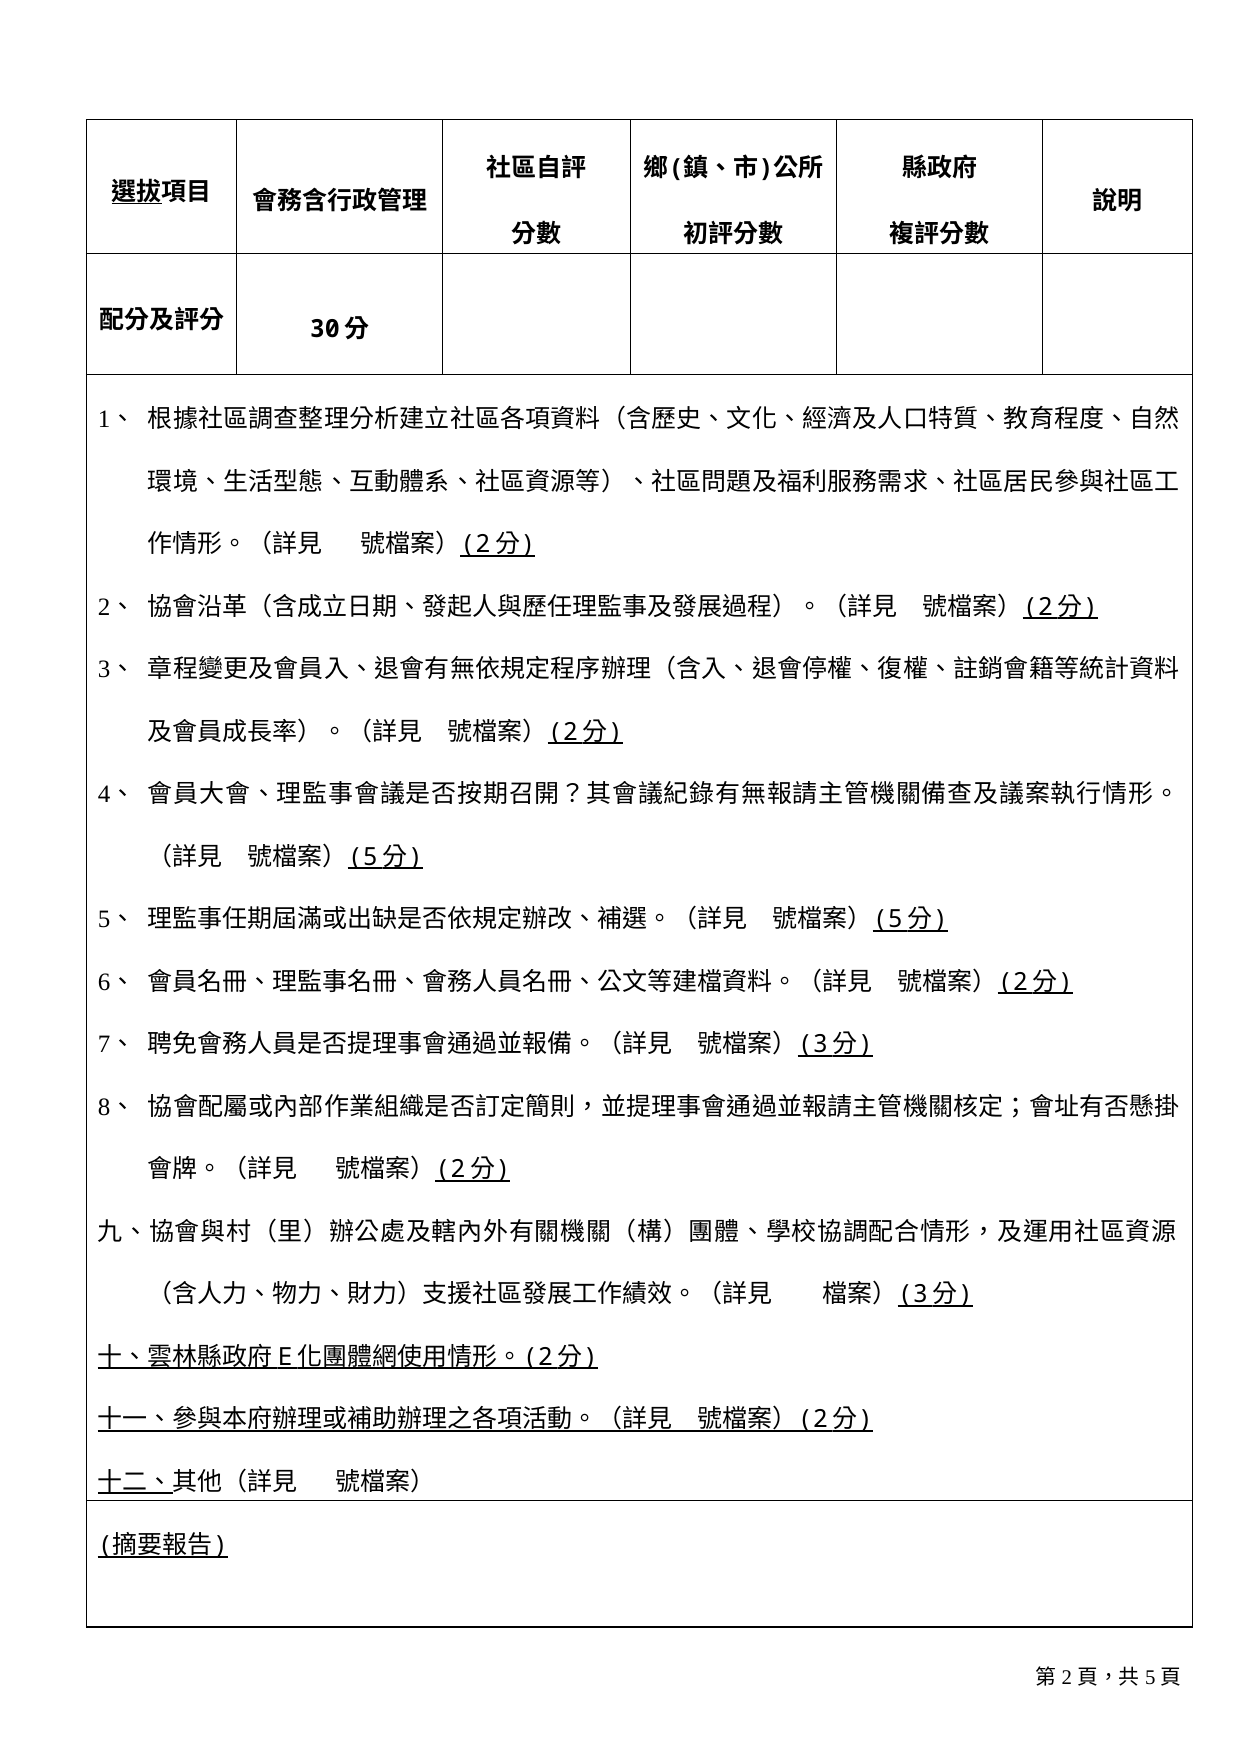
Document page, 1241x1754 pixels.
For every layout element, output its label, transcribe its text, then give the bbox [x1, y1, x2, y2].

table_header 選拔項目 [87, 120, 236, 253]
table_cell [443, 254, 630, 374]
table_header 會務含行政管理 [237, 120, 442, 253]
table_cell (摘要報告) [87, 1501, 1192, 1626]
table_cell 配分及評分 [87, 254, 236, 374]
table_header 鄉(鎮、市)公所 初評分數 [631, 120, 836, 253]
table_header 社區自評 分數 [443, 120, 630, 253]
table_cell 30分 [237, 254, 442, 374]
table_header 說明 [1043, 120, 1192, 253]
table_cell [837, 254, 1042, 374]
table_cell [1043, 254, 1192, 374]
table_header 縣政府 複評分數 [837, 120, 1042, 253]
table_cell [631, 254, 836, 374]
table_cell 根據社區調查整理分析建立社區各項資料（含歷史、文化、經濟及人口特質、教育程度、自然環境、生活型態、互動體系、社區資源等）、社區問題及福利服務需求、社區居民參與社區工作情形。（詳見 號檔案）(2分) 協會沿革（含成立日期、發起人與歷任理監事及發展過程）。（詳見 號檔案）(2分) 章程變更及會員入、退會有無依規定程序辦理（含入、退會停權、復權、註銷會籍等統計資料及會員成長率）。（詳見 號檔案）(2分) 會員大會、理監事會議是否按期召開？其會議紀錄有無報請主管機關備查及議案執行情形。（詳見 號檔案）(5分) 理監事任期屆滿或出缺是否依規定辦改、補選。（詳見 號檔案）(5分) 會員名冊、理監事名冊、會務人員名冊、公文等建檔資料。（詳見 號檔案）(2分) 聘免會務人員是否提理事會通過並報備。（詳見 號檔案）(3分) 協會配屬或內部作業組織是否訂定簡則，並提理事會通過並報請主管機關核定；會址有否懸掛會牌。（詳見 號檔案）(2分) 九、協會與村（里）辦公處及轄內外有關機關（構）團體、學校協調配合情形，及運用社區資源（含人力、物力、財力）支援社區發展工作績效。（詳見 檔案）(3分) 十、雲林縣政府E化團體網使用情形。(2分) 十一、參與本府辦理或補助辦理之各項活動。（詳見 號檔案）(2分) 十二、其他（詳見 號檔案） [87, 375, 1192, 1500]
